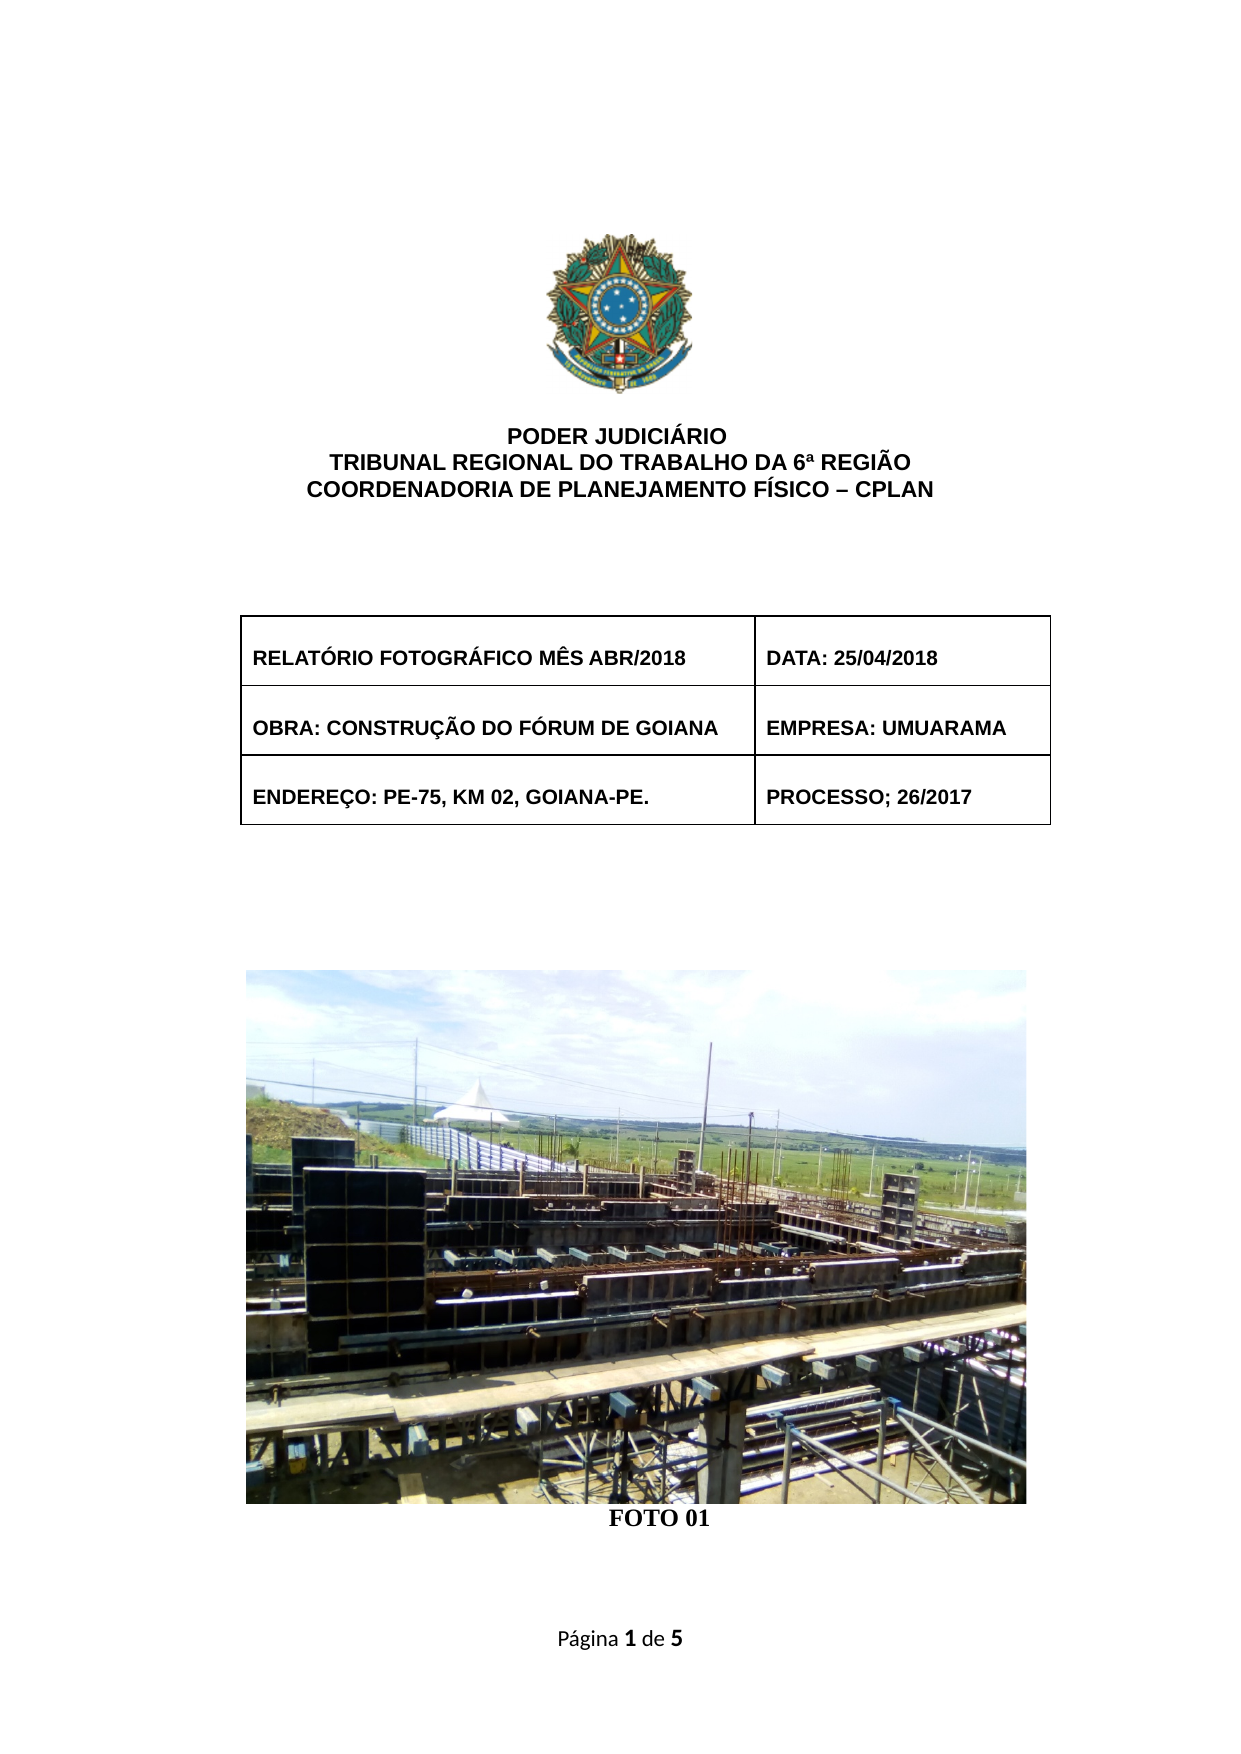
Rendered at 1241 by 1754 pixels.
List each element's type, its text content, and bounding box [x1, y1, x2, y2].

table_header RELATÓRIO FOTOGRÁFICO MÊS ABR/2018 [242, 617, 754, 685]
picture [546, 234, 693, 394]
text COORDENADORIA DE PLANEJAMENTO FÍSICO – CPLAN [177, 476, 1063, 502]
table_cell OBRA: CONSTRUÇÃO DO FÓRUM DE GOIANA [242, 686, 754, 754]
table_cell ENDEREÇO: PE-75, KM 02, GOIANA-PE. [242, 756, 754, 824]
text TRIBUNAL REGIONAL DO TRABALHO DA 6ª REGIÃO [177, 449, 1063, 476]
text FOTO 01 [177, 1503, 1063, 1532]
picture [246, 970, 1027, 1504]
table_cell PROCESSO; 26/2017 [756, 756, 1050, 824]
text PODER JUDICIÁRIO [177, 423, 1063, 449]
table_cell EMPRESA: UMUARAMA [756, 686, 1050, 754]
table_header DATA: 25/04/2018 [756, 617, 1050, 685]
